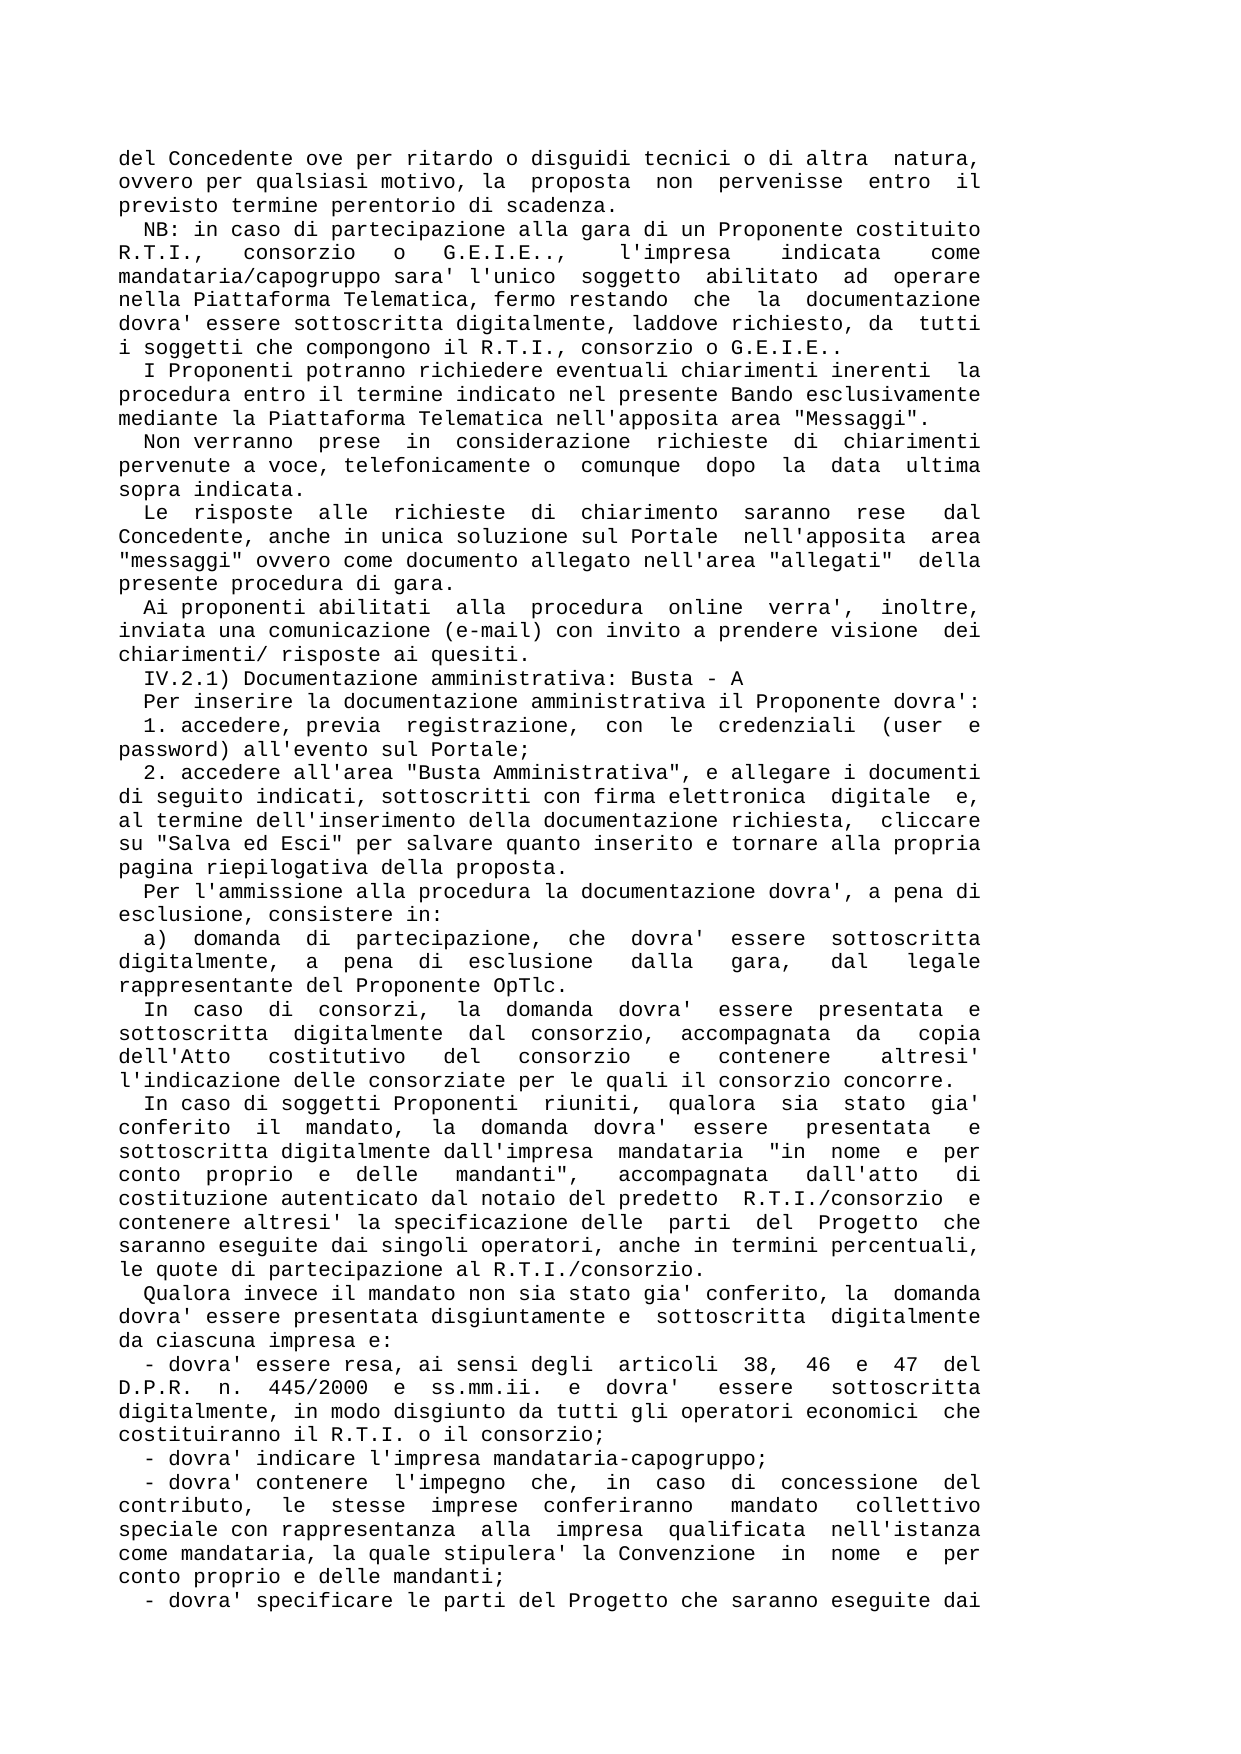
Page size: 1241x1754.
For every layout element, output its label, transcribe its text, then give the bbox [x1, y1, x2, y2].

text password) all'evento sul Portale; [118, 739, 1122, 762]
text nella Piattaforma Telematica, fermo restando che la documentazione [118, 289, 1122, 313]
text dovra' essere sottoscritta digitalmente, laddove richiesto, da tutti [118, 313, 1122, 337]
text rappresentante del Proponente OpTlc. [118, 975, 1122, 999]
text conto proprio e delle mandanti", accompagnata dall'atto di [118, 1164, 1122, 1188]
text ovvero per qualsiasi motivo, la proposta non pervenisse entro il [118, 171, 1122, 195]
text digitalmente, a pena di esclusione dalla gara, dal legale [118, 952, 1122, 975]
text - dovra' contenere l'impegno che, in caso di concessione del [118, 1472, 1122, 1495]
text presente procedura di gara. [118, 573, 1122, 597]
text IV.2.1) Documentazione amministrativa: Busta - A [118, 668, 1122, 691]
text 1. accedere, previa registrazione, con le credenziali (user e [118, 715, 1122, 739]
text - dovra' specificare le parti del Progetto che saranno eseguite dai [118, 1590, 1122, 1614]
text pervenute a voce, telefonicamente o comunque dopo la data ultima [118, 455, 1122, 479]
text In caso di consorzi, la domanda dovra' essere presentata e [118, 999, 1122, 1022]
text sottoscritta digitalmente dall'impresa mandataria "in nome e per [118, 1141, 1122, 1164]
text del Concedente ove per ritardo o disguidi tecnici o di altra natura, [118, 148, 1122, 171]
text R.T.I., consorzio o G.E.I.E.., l'impresa indicata come [118, 242, 1122, 266]
text mandataria/capogruppo sara' l'unico soggetto abilitato ad operare [118, 266, 1122, 289]
text esclusione, consistere in: [118, 904, 1122, 928]
text digitalmente, in modo disgiunto da tutti gli operatori economici che [118, 1401, 1122, 1424]
text sopra indicata. [118, 479, 1122, 502]
text - dovra' essere resa, ai sensi degli articoli 38, 46 e 47 del [118, 1353, 1122, 1377]
text NB: in caso di partecipazione alla gara di un Proponente costituito [118, 218, 1122, 242]
text conto proprio e delle mandanti; [118, 1566, 1122, 1590]
text contenere altresi' la specificazione delle parti del Progetto che [118, 1212, 1122, 1235]
text Per l'ammissione alla procedura la documentazione dovra', a pena di [118, 881, 1122, 904]
text previsto termine perentorio di scadenza. [118, 195, 1122, 218]
text costituzione autenticato dal notaio del predetto R.T.I./consorzio e [118, 1188, 1122, 1212]
text le quote di partecipazione al R.T.I./consorzio. [118, 1259, 1122, 1283]
text dell'Atto costitutivo del consorzio e contenere altresi' [118, 1046, 1122, 1070]
text "messaggi" ovvero come documento allegato nell'area "allegati" della [118, 549, 1122, 573]
text Non verranno prese in considerazione richieste di chiarimenti [118, 431, 1122, 455]
text - dovra' indicare l'impresa mandataria-capogruppo; [118, 1448, 1122, 1472]
text i soggetti che compongono il R.T.I., consorzio o G.E.I.E.. [118, 337, 1122, 360]
text 2. accedere all'area "Busta Amministrativa", e allegare i documenti [118, 762, 1122, 786]
text contributo, le stesse imprese conferiranno mandato collettivo [118, 1495, 1122, 1519]
text Qualora invece il mandato non sia stato gia' conferito, la domanda [118, 1283, 1122, 1306]
text saranno eseguite dai singoli operatori, anche in termini percentuali, [118, 1235, 1122, 1259]
text conferito il mandato, la domanda dovra' essere presentata e [118, 1117, 1122, 1141]
text Le risposte alle richieste di chiarimento saranno rese dal [118, 502, 1122, 526]
text dovra' essere presentata disgiuntamente e sottoscritta digitalmente [118, 1306, 1122, 1330]
text a) domanda di partecipazione, che dovra' essere sottoscritta [118, 928, 1122, 952]
text chiarimenti/ risposte ai quesiti. [118, 644, 1122, 668]
text costituiranno il R.T.I. o il consorzio; [118, 1424, 1122, 1448]
text In caso di soggetti Proponenti riuniti, qualora sia stato gia' [118, 1093, 1122, 1117]
text speciale con rappresentanza alla impresa qualificata nell'istanza [118, 1519, 1122, 1543]
text pagina riepilogativa della proposta. [118, 857, 1122, 881]
text I Proponenti potranno richiedere eventuali chiarimenti inerenti la [118, 360, 1122, 384]
text D.P.R. n. 445/2000 e ss.mm.ii. e dovra' essere sottoscritta [118, 1377, 1122, 1401]
text sottoscritta digitalmente dal consorzio, accompagnata da copia [118, 1022, 1122, 1046]
text al termine dell'inserimento della documentazione richiesta, cliccare [118, 810, 1122, 833]
text procedura entro il termine indicato nel presente Bando esclusivamente [118, 384, 1122, 408]
text di seguito indicati, sottoscritti con firma elettronica digitale e, [118, 786, 1122, 810]
text l'indicazione delle consorziate per le quali il consorzio concorre. [118, 1070, 1122, 1093]
text Concedente, anche in unica soluzione sul Portale nell'apposita area [118, 526, 1122, 549]
text come mandataria, la quale stipulera' la Convenzione in nome e per [118, 1543, 1122, 1566]
text Ai proponenti abilitati alla procedura online verra', inoltre, [118, 597, 1122, 621]
text su "Salva ed Esci" per salvare quanto inserito e tornare alla propria [118, 833, 1122, 857]
text da ciascuna impresa e: [118, 1330, 1122, 1353]
text mediante la Piattaforma Telematica nell'apposita area "Messaggi". [118, 408, 1122, 431]
text Per inserire la documentazione amministrativa il Proponente dovra': [118, 691, 1122, 715]
text inviata una comunicazione (e-mail) con invito a prendere visione dei [118, 621, 1122, 644]
